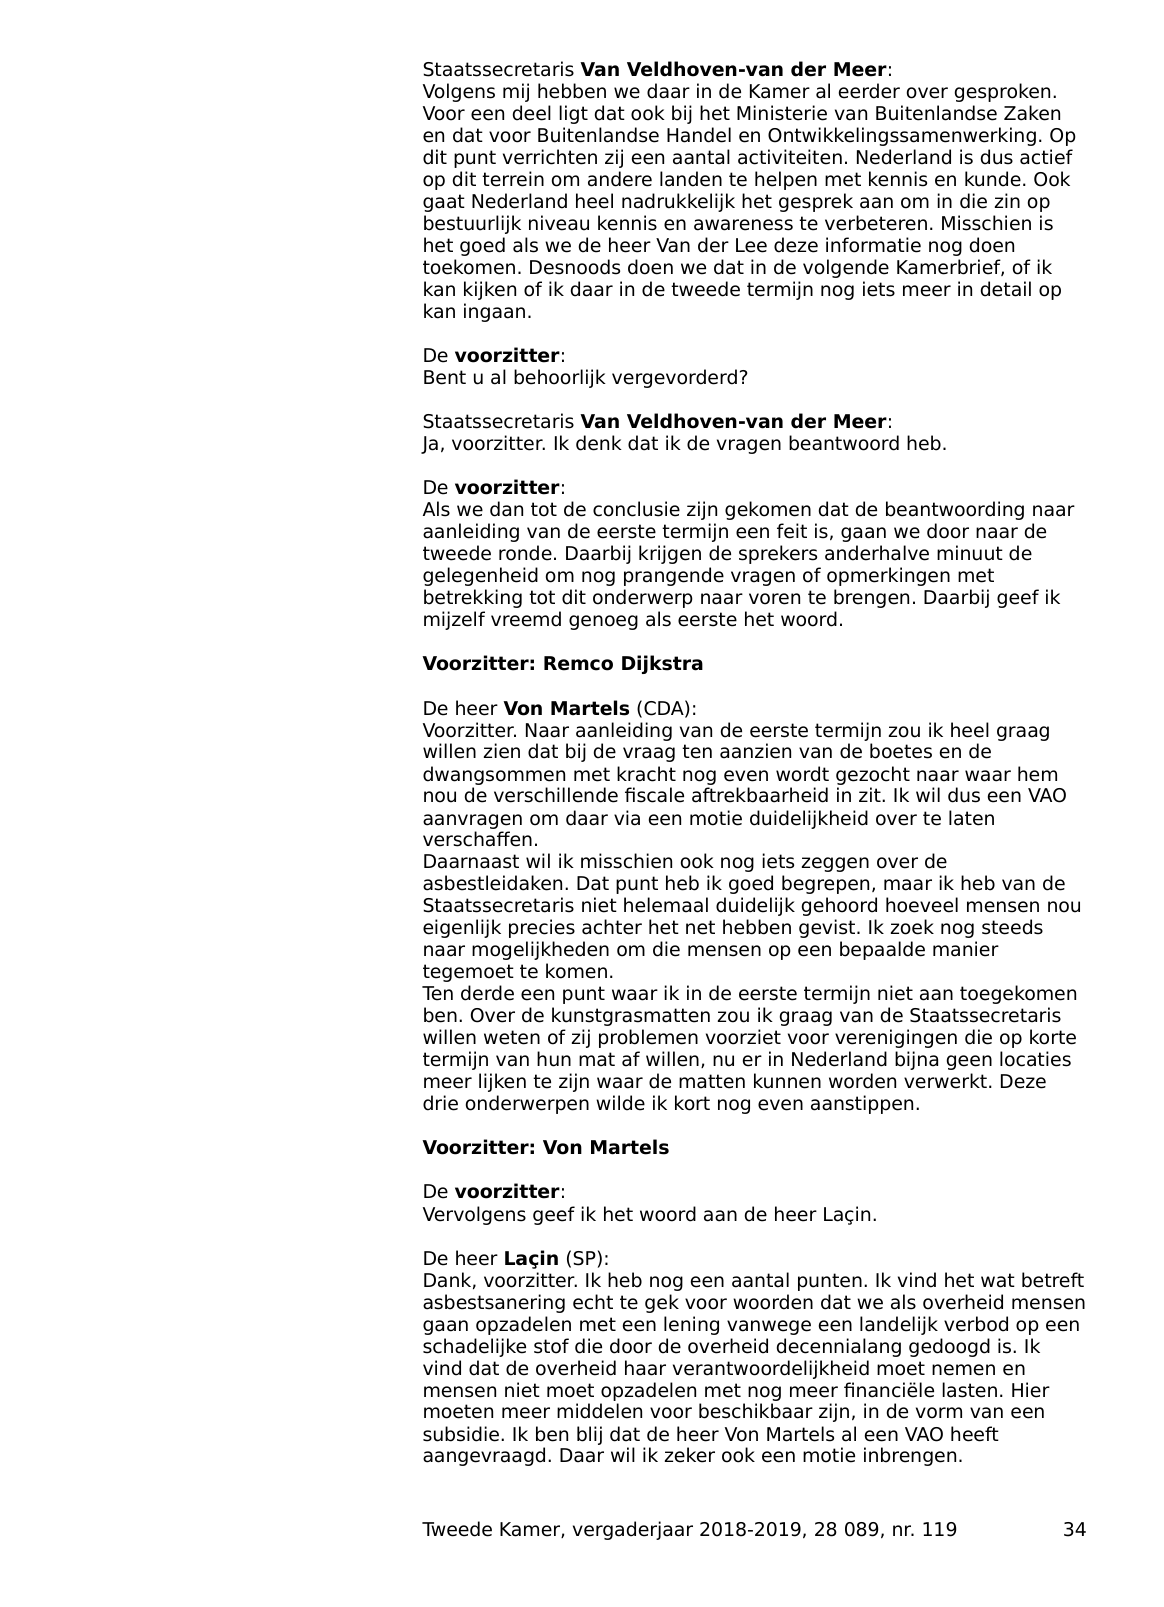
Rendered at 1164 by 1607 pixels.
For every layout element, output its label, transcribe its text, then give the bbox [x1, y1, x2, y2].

subtitle Voorzitter: Remco Dijkstra [422, 653, 1087, 675]
text Staatssecretaris Van Veldhoven-van der Meer: [422, 59, 1087, 81]
text Dank, voorzitter. Ik heb nog een aantal punten. Ik vind het wat betreft asbestsanering echt te gek voor woorden dat we als overheid mensen gaan opzadelen met een lening vanwege een landelijk verbod op een schadelijke stof die door de overheid decennialang gedoogd is. Ik vind dat de overheid haar verantwoordelijkheid moet nemen en mensen niet moet opzadelen met nog meer financiële lasten. Hier moeten meer middelen voor beschikbaar zijn, in de vorm van een subsidie. Ik ben blij dat de heer Von Martels al een VAO heeft aangevraagd. Daar wil ik zeker ook een motie inbrengen. [422, 1269, 1087, 1467]
text De heer Von Martels (CDA): [422, 697, 1087, 719]
text Daarnaast wil ik misschien ook nog iets zeggen over de asbestleidaken. Dat punt heb ik goed begrepen, maar ik heb van de Staatssecretaris niet helemaal duidelijk gehoord hoeveel mensen nou eigenlijk precies achter het net hebben gevist. Ik zoek nog steeds naar mogelijkheden om die mensen op een bepaalde manier tegemoet te komen. [422, 851, 1087, 983]
text De voorzitter: [422, 345, 1087, 367]
text Staatssecretaris Van Veldhoven-van der Meer: [422, 411, 1087, 433]
text Als we dan tot de conclusie zijn gekomen dat de beantwoording naar aanleiding van de eerste termijn een feit is, gaan we door naar de tweede ronde. Daarbij krijgen de sprekers anderhalve minuut de gelegenheid om nog prangende vragen of opmerkingen met betrekking tot dit onderwerp naar voren te brengen. Daarbij geef ik mijzelf vreemd genoeg als eerste het woord. [422, 499, 1087, 631]
text Vervolgens geef ik het woord aan de heer Laçin. [422, 1203, 1087, 1225]
text Ten derde een punt waar ik in de eerste termijn niet aan toegekomen ben. Over de kunstgrasmatten zou ik graag van de Staatssecretaris willen weten of zij problemen voorziet voor verenigingen die op korte termijn van hun mat af willen, nu er in Nederland bijna geen locaties meer lijken te zijn waar de matten kunnen worden verwerkt. Deze drie onderwerpen wilde ik kort nog even aanstippen. [422, 983, 1087, 1115]
text De heer Laçin (SP): [422, 1248, 1087, 1269]
text Ja, voorzitter. Ik denk dat ik de vragen beantwoord heb. [422, 433, 1087, 455]
text Bent u al behoorlijk vergevorderd? [422, 367, 1087, 389]
text Voorzitter. Naar aanleiding van de eerste termijn zou ik heel graag willen zien dat bij de vraag ten aanzien van de boetes en de dwangsommen met kracht nog even wordt gezocht naar waar hem nou de verschillende fiscale aftrekbaarheid in zit. Ik wil dus een VAO aanvragen om daar via een motie duidelijkheid over te laten verschaffen. [422, 719, 1087, 851]
text De voorzitter: [422, 477, 1087, 499]
text De voorzitter: [422, 1181, 1087, 1203]
text Volgens mij hebben we daar in de Kamer al eerder over gesproken. Voor een deel ligt dat ook bij het Ministerie van Buitenlandse Zaken en dat voor Buitenlandse Handel en Ontwikkelingssamenwerking. Op dit punt verrichten zij een aantal activiteiten. Nederland is dus actief op dit terrein om andere landen te helpen met kennis en kunde. Ook gaat Nederland heel nadrukkelijk het gesprek aan om in die zin op bestuurlijk niveau kennis en awareness te verbeteren. Misschien is het goed als we de heer Van der Lee deze informatie nog doen toekomen. Desnoods doen we dat in de volgende Kamerbrief, of ik kan kijken of ik daar in de tweede termijn nog iets meer in detail op kan ingaan. [422, 81, 1087, 323]
subtitle Voorzitter: Von Martels [422, 1137, 1087, 1159]
